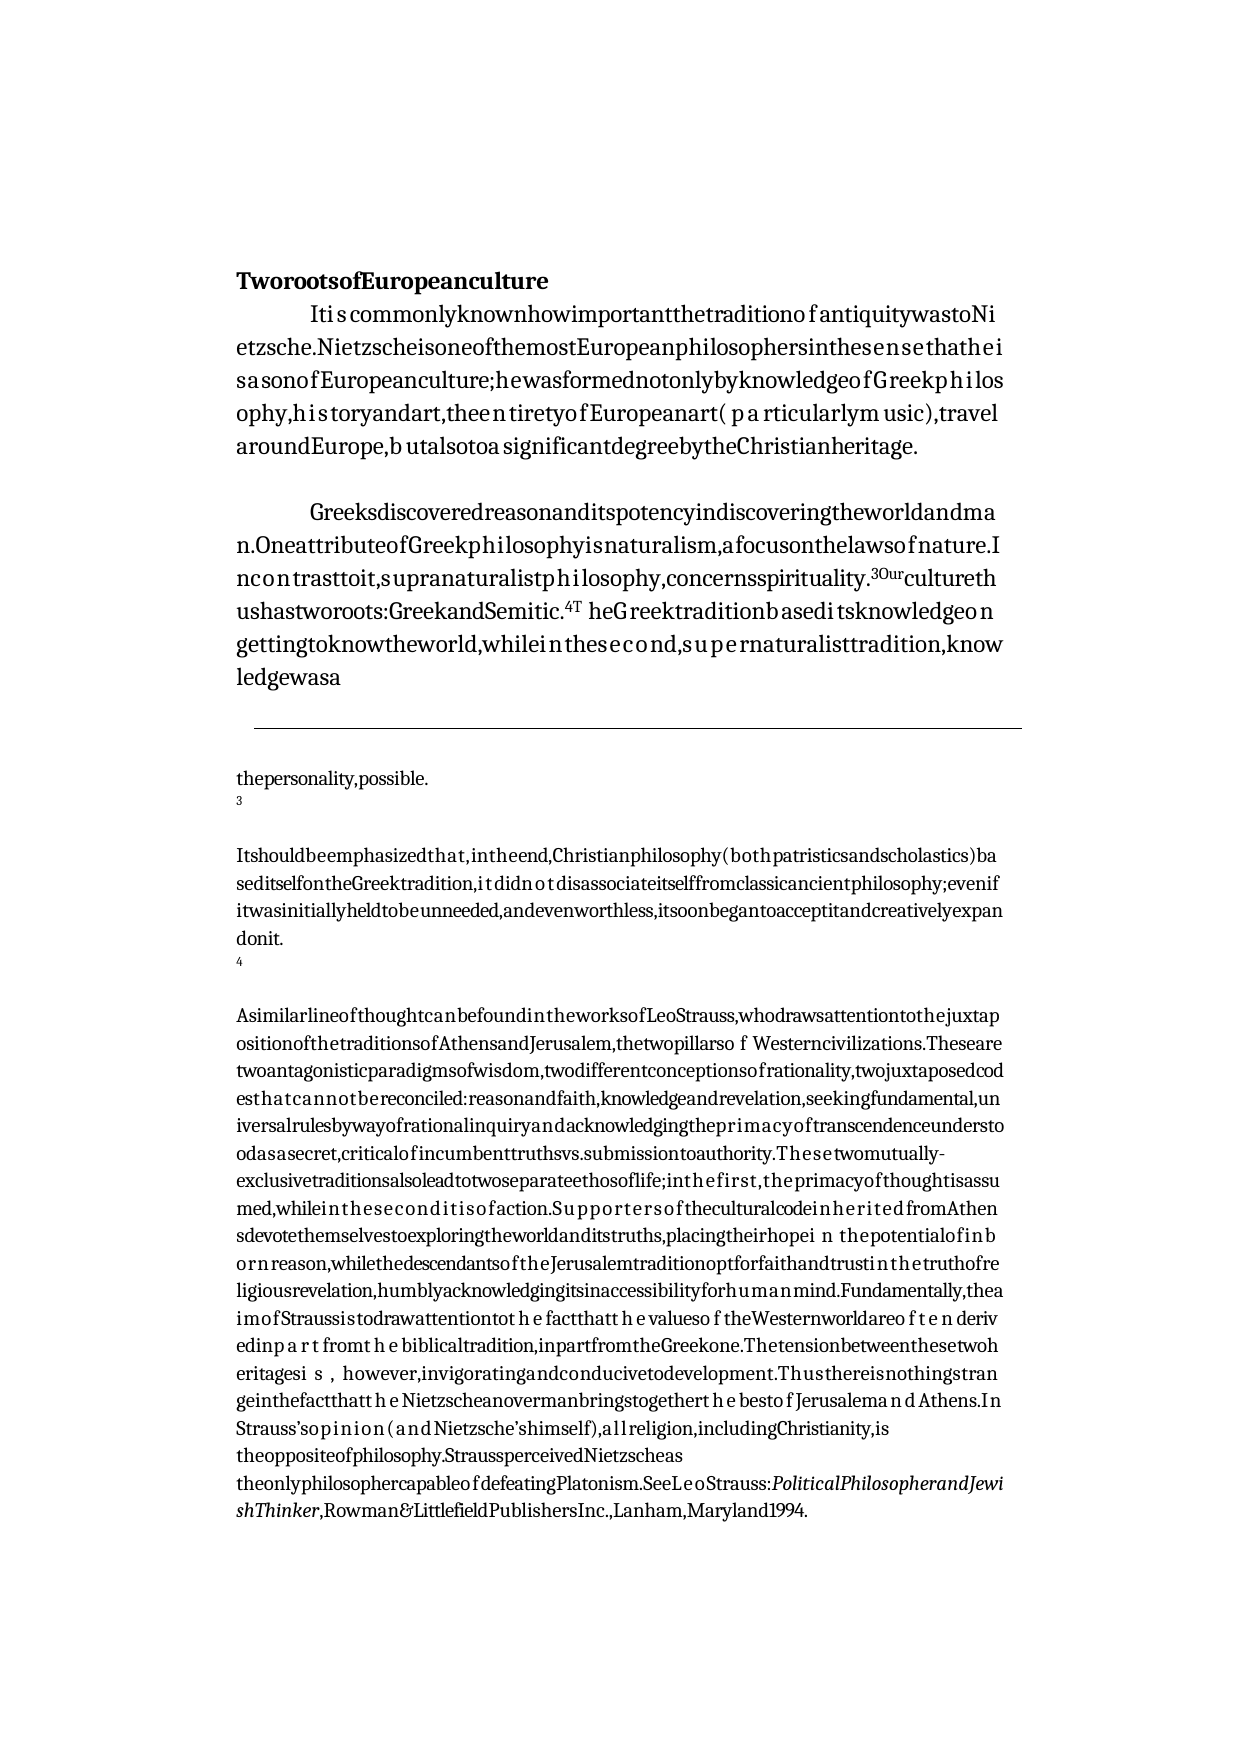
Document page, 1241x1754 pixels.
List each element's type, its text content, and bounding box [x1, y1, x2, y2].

text thepersonality,possible. [236, 766, 1065, 790]
text Greeksdiscoveredreasonanditspotencyindiscoveringtheworldandman.OneattributeofGreekphilosophyisnaturalism,afocusonthelawsofnature.Incontrasttoit,supranaturalistphilosophy,concernsspirituality.3Ourculturethushastworoots:GreekandSemitic.4TheGreektraditionbaseditsknowledgeongettingtoknowtheworld,whileinthesecond,supernaturalisttradition,knowledgewasa [236, 498, 1004, 692]
subtitle TworootsofEuropeanculture [236, 267, 1065, 296]
text 3 Itshouldbeemphasizedthat,intheend,Christianphilosophy(bothpatristicsandscholastics)baseditselfontheGreektradition,itdidnotdisassociateitselffromclassicancientphilosophy;evenifitwasinitiallyheldtobeunneeded,andevenworthless,itsoonbegantoacceptitandcreativelyexpandonit. [236, 794, 1004, 950]
text ItiscommonlyknownhowimportantthetraditionofantiquitywastoNietzsche.NietzscheisoneofthemostEuropeanphilosophersinthesensethatheisasonofEuropeanculture;hewasformednotonlybyknowledgeofGreekphilosophy,historyandart,theentiretyofEuropeanart(particularlymusic),travelaroundEurope,butalsotoasignificantdegreebytheChristianheritage. [236, 300, 1004, 461]
text 4 AsimilarlineofthoughtcanbefoundintheworksofLeoStrauss,whodrawsattentiontothejuxtapositionofthetraditionsofAthensandJerusalem,thetwopillarsofWesterncivilizations.Thesearetwoantagonisticparadigmsofwisdom,twodifferentconceptionsofrationality,twojuxtaposedcodesthatcannotbereconciled:reasonandfaith,knowledgeandrevelation,seekingfundamental,universalrulesbywayofrationalinquiryandacknowledgingtheprimacyoftranscendenceunderstoodasasecret,criticalofincumbenttruthsvs.submissiontoauthority.Thesetwomutually-exclusivetraditionsalsoleadtotwoseparateethosoflife;inthefirst,theprimacyofthoughtisassumed,whileintheseconditisofaction.SupportersoftheculturalcodeinheritedfromAthensdevotethemselvestoexploringtheworldanditstruths,placingtheirhopeinthepotentialofinbornreason,whilethedescendantsoftheJerusalemtraditionoptforfaithandtrustinthetruthofreligiousrevelation,humblyacknowledgingitsinaccessibilityforhumanmind.Fundamentally,theaimofStraussistodrawattentiontothefactthatthevaluesoftheWesternworldareoftenderivedinpartfromthebiblicaltradition,inpartfromtheGreekone.Thetensionbetweenthesetwoheritagesis,however,invigoratingandconducivetodevelopment.ThusthereisnothingstrangeinthefactthattheNietzscheanovermanbringstogetherthebestofJerusalemandAthens.InStrauss’sopinion(andNietzsche’shimself),allreligion,includingChristianity,is theoppositeofphilosophy.StraussperceivedNietzscheas theonlyphilosophercapableofdefeatingPlatonism.SeeLeoStrauss:PoliticalPhilosopherandJewishThinker,Rowman&LittlefieldPublishersInc.,Lanham,Maryland1994. [236, 954, 1004, 1523]
